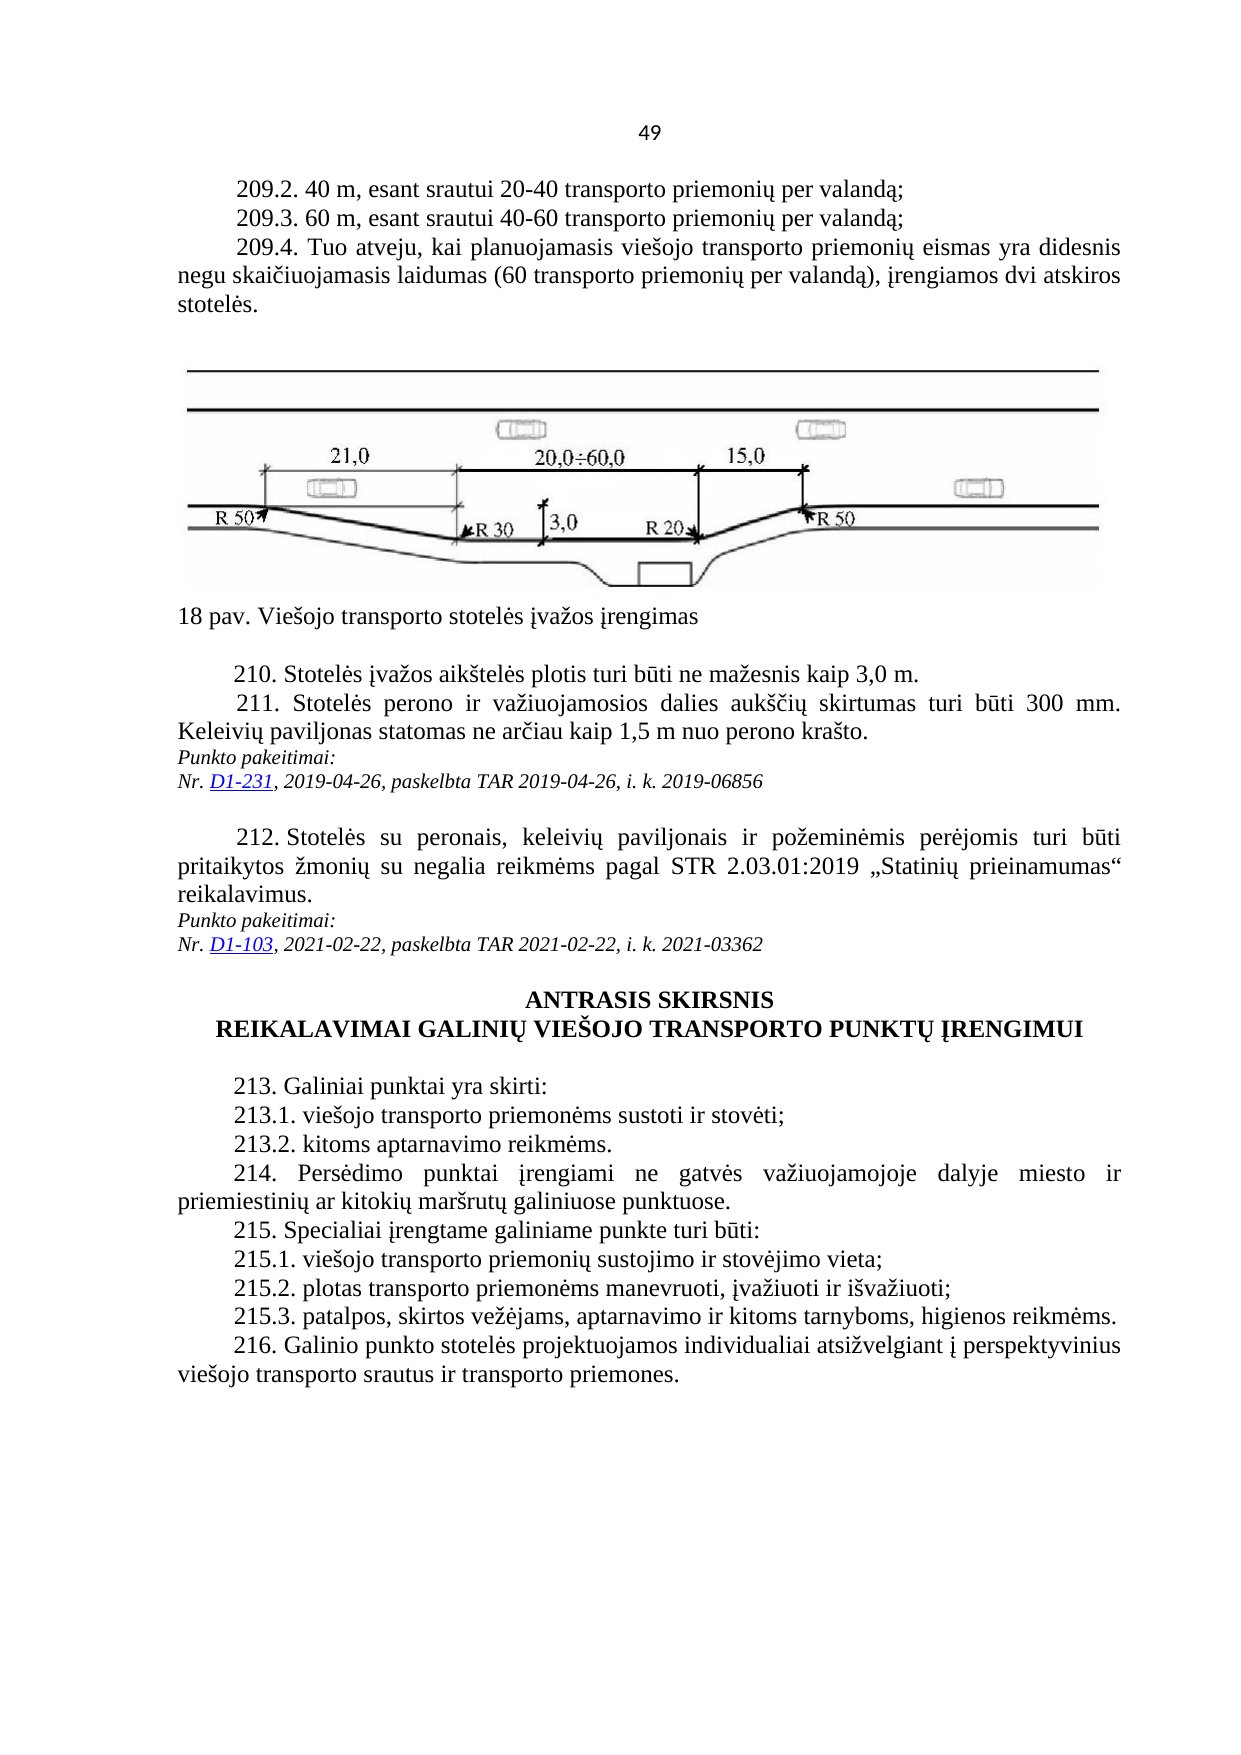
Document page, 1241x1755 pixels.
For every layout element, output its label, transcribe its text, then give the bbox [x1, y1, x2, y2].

text 18 pav. Viešojo transporto stotelės įvažos įrengimas [177, 601, 1122, 630]
text 213. Galiniai punktai yra skirti: [177, 1071, 1122, 1100]
text 213.1. viešojo transporto priemonėms sustoti ir stovėti; [233, 1100, 1122, 1129]
text ANTRASIS SKIRSNIS [177, 985, 1122, 1014]
text REIKALAVIMAI GALINIŲ VIEŠOJO TRANSPORTO PUNKTŲ ĮRENGIMUI [177, 1014, 1122, 1043]
text 210. Stotelės įvažos aikštelės plotis turi būti ne mažesnis kaip 3,0 m. [177, 659, 1122, 688]
text 209.4. Tuo atveju, kai planuojamasis viešojo transporto priemonių eismas yra didesnis negu skaičiuojamasis laidumas (60 transporto priemonių per valandą), įrengiamos dvi atskiros stotelės. [177, 232, 1122, 318]
text 212. Stotelės su peronais, keleivių paviljonais ir požeminėmis perėjomis turi būti pritaikytos žmonių su negalia reikmėms pagal STR 2.03.01:2019 „Statinių prieinamumas“ reikalavimus. [177, 822, 1122, 908]
text 209.3. 60 m, esant srautui 40-60 transporto priemonių per valandą; [177, 203, 1122, 232]
text 213.2. kitoms aptarnavimo reikmėms. [233, 1129, 1122, 1158]
text 209.2. 40 m, esant srautui 20-40 transporto priemonių per valandą; [177, 174, 1122, 203]
text 215.2. plotas transporto priemonėms manevruoti, įvažiuoti ir išvažiuoti; [233, 1273, 1122, 1301]
text 211. Stotelės perono ir važiuojamosios dalies aukščių skirtumas turi būti 300 mm. Keleivių paviljonas statomas ne arčiau kaip 1,5 m nuo perono krašto. [177, 688, 1122, 745]
text 215. Specialiai įrengtame galiniame punkte turi būti: [177, 1215, 1122, 1244]
text 215.3. patalpos, skirtos vežėjams, aptarnavimo ir kitoms tarnyboms, higienos reikmėms. [233, 1301, 1122, 1330]
text 216. Galinio punkto stotelės projektuojamos individualiai atsižvelgiant į perspektyvinius viešojo transporto srautus ir transporto priemones. [177, 1330, 1122, 1388]
text Nr. D1-231, 2019-04-26, paskelbta TAR 2019-04-26, i. k. 2019-06856 [177, 769, 1122, 793]
text Punkto pakeitimai: [177, 745, 1122, 769]
text Nr. D1-103, 2021-02-22, paskelbta TAR 2021-02-22, i. k. 2021-03362 [177, 932, 1122, 956]
text Punkto pakeitimai: [177, 908, 1122, 932]
text 214. Persėdimo punktai įrengiami ne gatvės važiuojamojoje dalyje miesto ir priemiestinių ar kitokių maršrutų galiniuose punktuose. [177, 1158, 1122, 1215]
text 215.1. viešojo transporto priemonių sustojimo ir stovėjimo vieta; [233, 1244, 1122, 1273]
